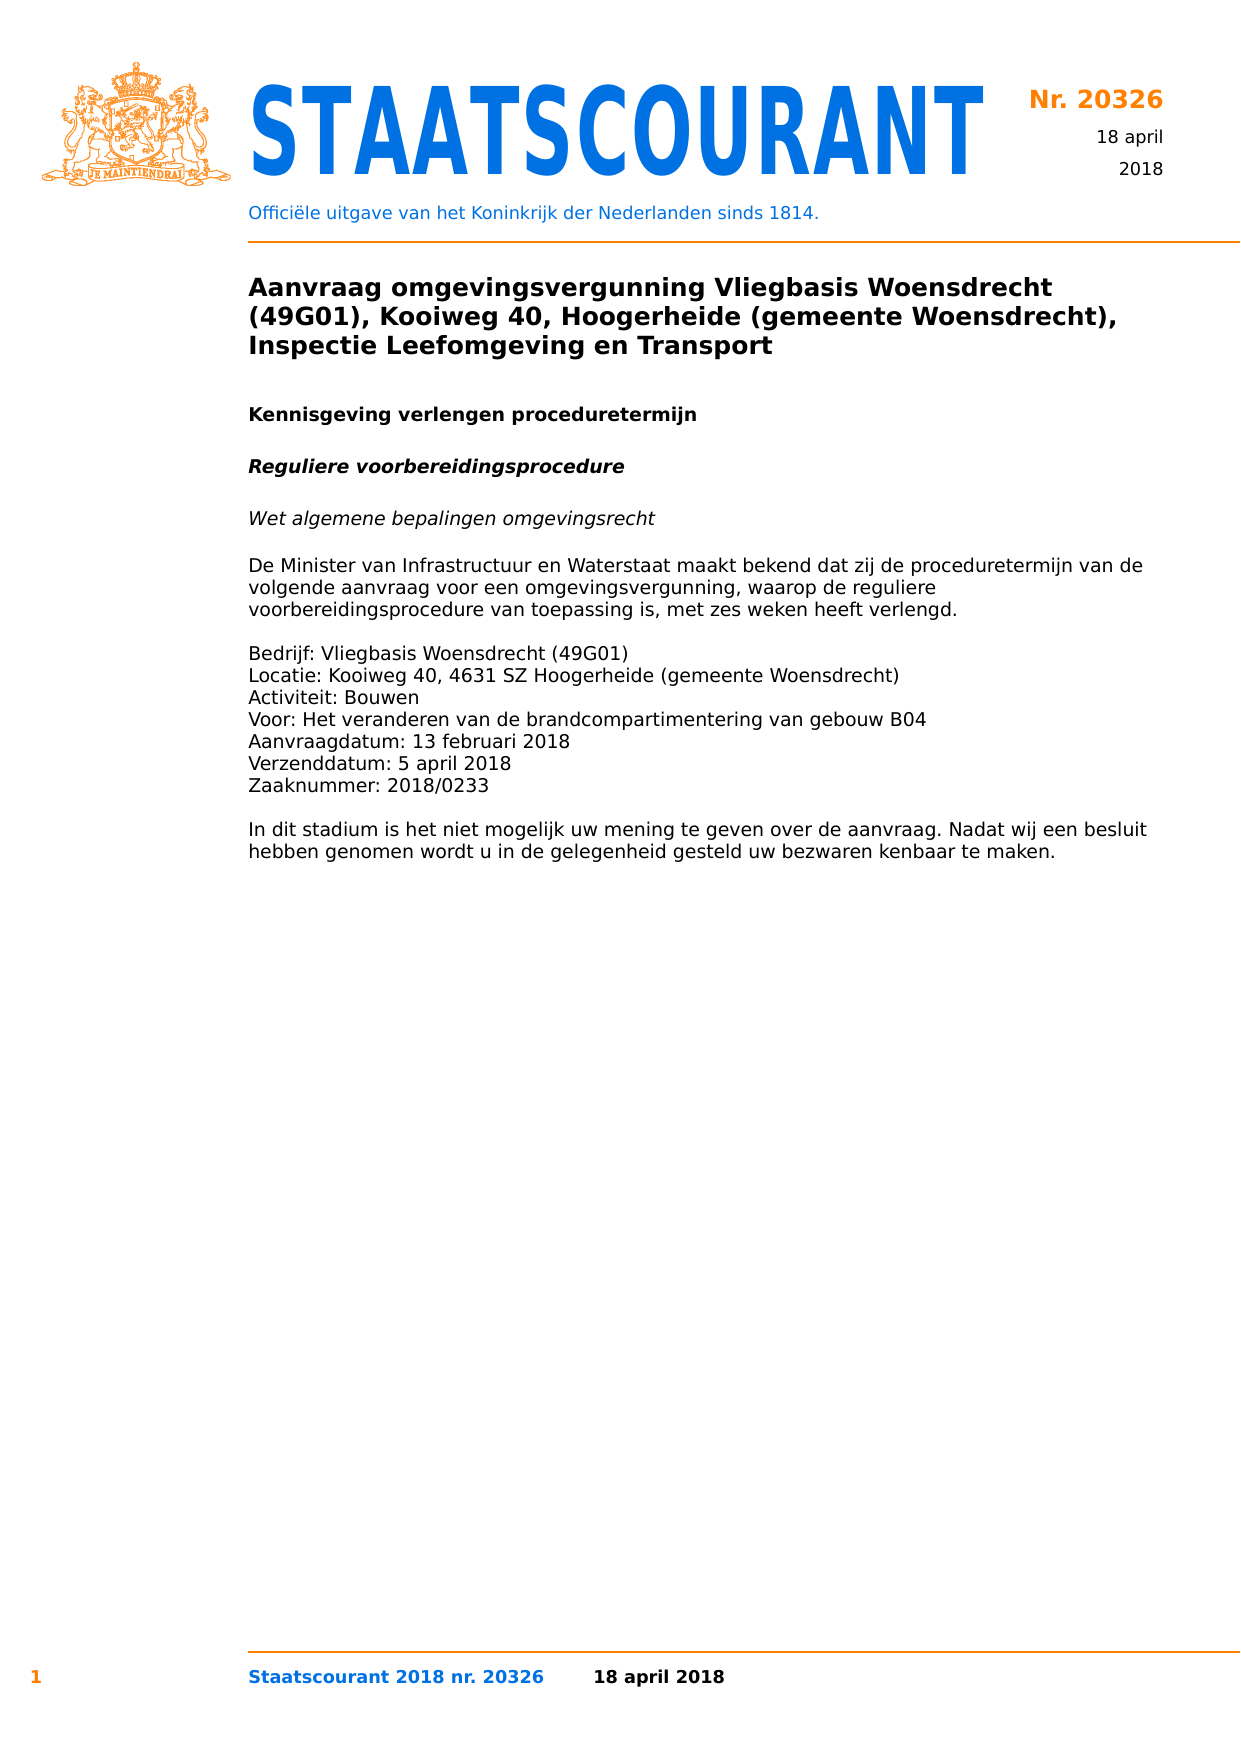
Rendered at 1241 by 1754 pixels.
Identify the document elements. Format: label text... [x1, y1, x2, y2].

subtitle Kennisgeving verlengen proceduretermijn [248, 404, 1163, 426]
text Verzenddatum: 5 april 2018 [248, 753, 1163, 775]
text Bedrijf: Vliegbasis Woensdrecht (49G01) [248, 643, 1163, 665]
text Voor: Het veranderen van de brandcompartimentering van gebouw B04 [248, 709, 1163, 731]
text Activiteit: Bouwen [248, 687, 1163, 709]
text Locatie: Kooiweg 40, 4631 SZ Hoogerheide (gemeente Woensdrecht) [248, 665, 1163, 687]
text De Minister van Infrastructuur en Waterstaat maakt bekend dat zij de proceduretermijn van de volgende aanvraag voor een omgevingsvergunning, waarop de reguliere voorbereidingsprocedure van toepassing is, met zes weken heeft verlengd. [248, 555, 1163, 621]
table_header [25, 62, 248, 241]
table_cell Officiële uitgave van het Koninkrijk der Nederlanden sinds 1814. [248, 203, 1240, 241]
text Aanvraagdatum: 13 februari 2018 [248, 731, 1163, 753]
subtitle Reguliere voorbereidingsprocedure [248, 456, 1163, 478]
picture [41, 62, 231, 186]
text In dit stadium is het niet mogelijk uw mening te geven over de aanvraag. Nadat wij een besluit hebben genomen wordt u in de gelegenheid gesteld uw bezwaren kenbaar te maken. [248, 819, 1163, 863]
subtitle Aanvraag omgevingsvergunning Vliegbasis Woensdrecht (49G01), Kooiweg 40, Hoogerheide (gemeente Woensdrecht), Inspectie Leefomgeving en Transport [248, 273, 1163, 361]
subtitle Wet algemene bepalingen omgevingsrecht [248, 508, 1163, 530]
table_header STAATSCOURANT [248, 62, 998, 203]
table_cell 2018 [998, 153, 1240, 203]
table_header Nr. 20326 [998, 62, 1240, 121]
table_cell 18 april [998, 121, 1240, 153]
text Zaaknummer: 2018/0233 [248, 775, 1163, 797]
